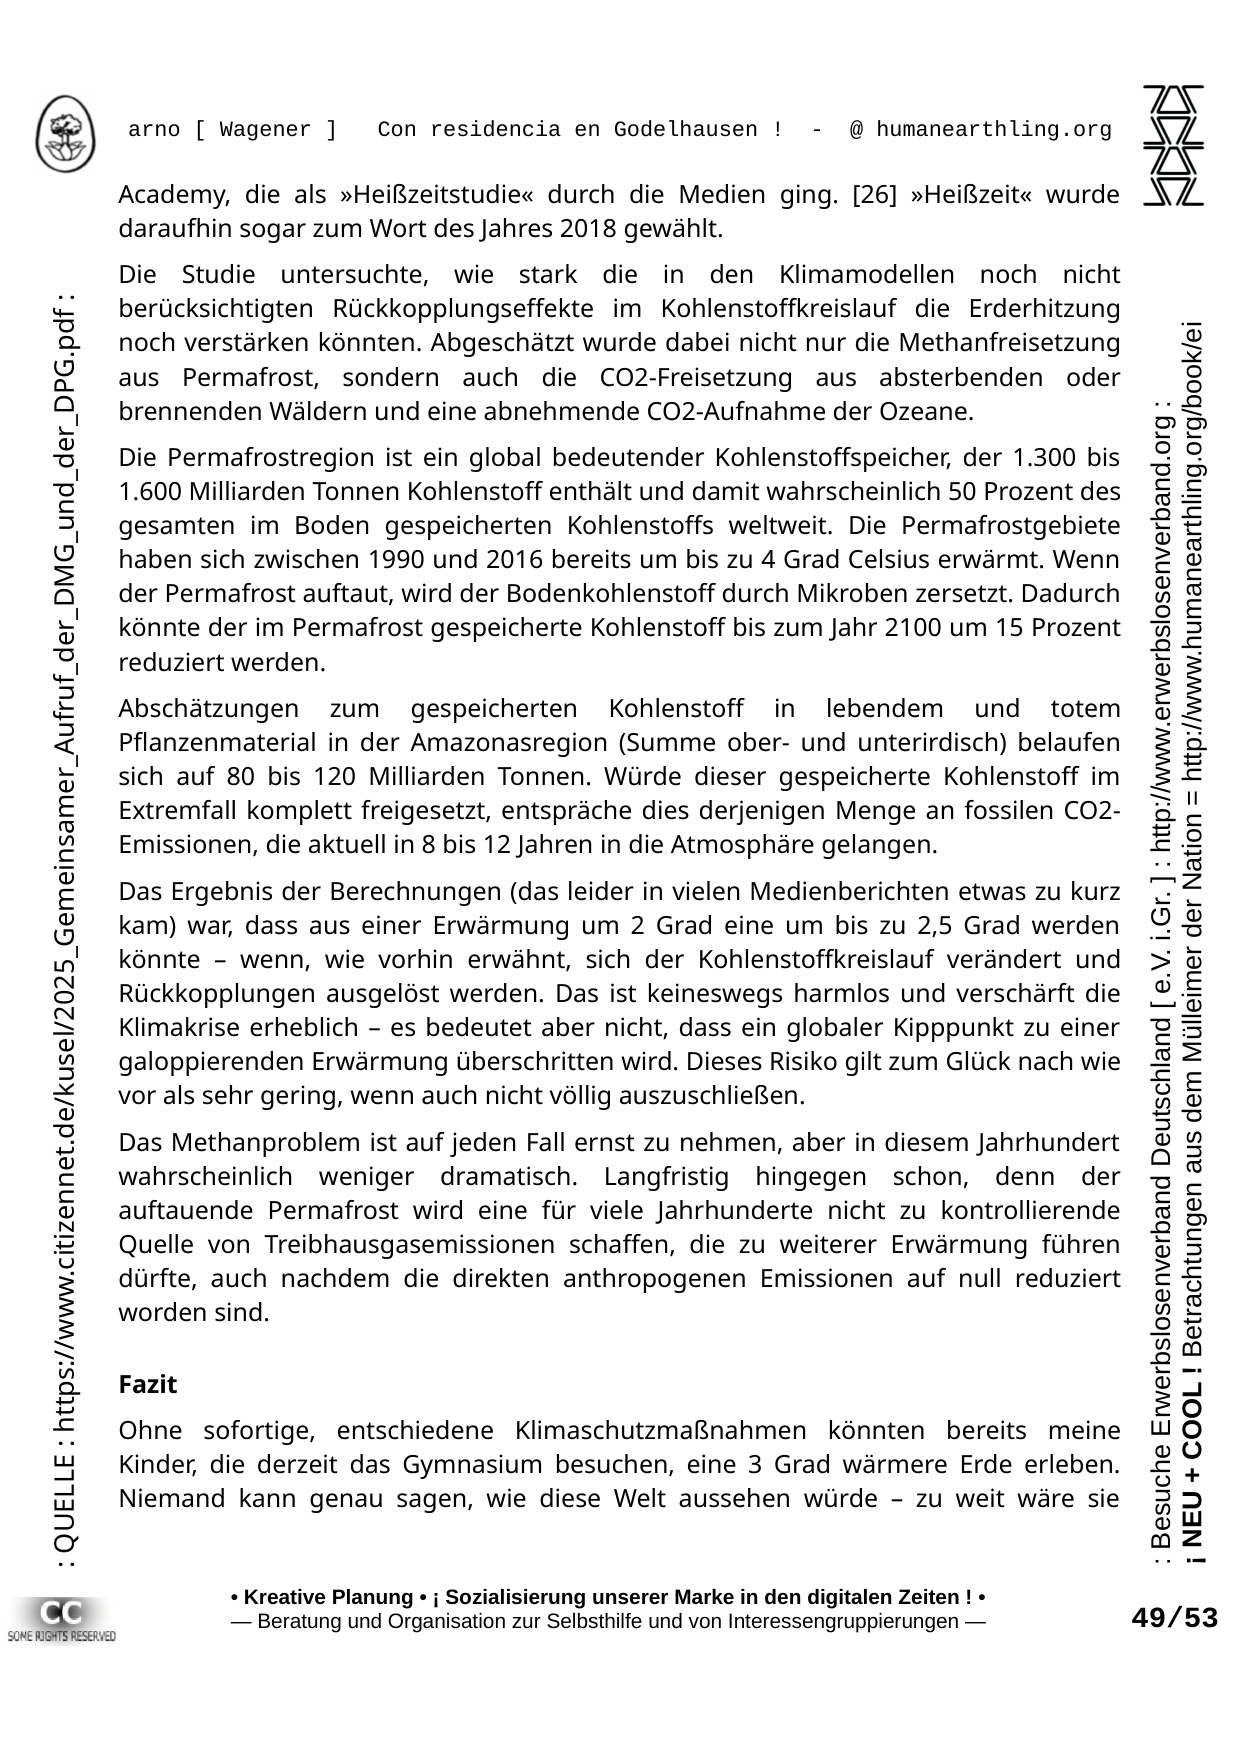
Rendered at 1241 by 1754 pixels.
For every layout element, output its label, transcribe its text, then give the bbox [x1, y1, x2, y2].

text Abschätzungen zum gespeicherten Kohlenstoff in lebendem und totem Pflanzenmaterial in der Amazonasregion (Summe ober- und unterirdisch) belaufen sich auf 80 bis 120 Milliarden Tonnen. Würde dieser gespeicherte Kohlenstoff im Extremfall komplett freigesetzt, entspräche dies derjenigen Menge an fossilen CO2-Emissionen, die aktuell in 8 bis 12 Jahren in die Atmosphäre gelangen. [118, 691, 1122, 861]
text Die Studie untersuchte, wie stark die in den Klimamodellen noch nicht berücksichtigten Rückkopplungseffekte im Kohlenstoffkreislauf die Erderhitzung noch verstärken könnten. Abgeschätzt wurde dabei nicht nur die Methanfreisetzung aus Permafrost, sondern auch die CO2-Freisetzung aus absterbenden oder brennenden Wäldern und eine abnehmende CO2-Aufnahme der Ozeane. [118, 257, 1122, 427]
text Das Methanproblem ist auf jeden Fall ernst zu nehmen, aber in diesem Jahrhundert wahrscheinlich weniger dramatisch. Langfristig hingegen schon, denn der auftauende Permafrost wird eine für viele Jahrhunderte nicht zu kontrollierende Quelle von Treibhausgasemissionen schaffen, die zu weiterer Erwärmung führen dürfte, auch nachdem die direkten anthropogenen Emissionen auf null reduziert worden sind. [118, 1124, 1122, 1329]
text Das Ergebnis der Berechnungen (das leider in vielen Medienberichten etwas zu kurz kam) war, dass aus einer Erwärmung um 2 Grad eine um bis zu 2,5 Grad werden könnte – wenn, wie vorhin erwähnt, sich der Kohlenstoffkreislauf verändert und Rückkopplungen ausgelöst werden. Das ist keineswegs harmlos und verschärft die Klimakrise erheblich – es bedeutet aber nicht, dass ein globaler Kipppunkt zu einer galoppierenden Erwärmung überschritten wird. Dieses Risiko gilt zum Glück nach wie vor als sehr gering, wenn auch nicht völlig auszuschließen. [118, 873, 1122, 1112]
picture [1142, 84, 1205, 207]
text Ohne sofortige, entschiedene Klimaschutzmaßnahmen könnten bereits meine Kinder, die derzeit das Gymnasium besuchen, eine 3 Grad wärmere Erde erleben. Niemand kann genau sagen, wie diese Welt aussehen würde – zu weit wäre sie [118, 1413, 1122, 1515]
picture [33, 94, 98, 174]
subtitle Fazit [118, 1366, 1122, 1400]
picture [0, 1595, 122, 1646]
text Academy, die als »Heißzeitstudie« durch die Medien ging. [26] »Heißzeit« wurde daraufhin sogar zum Wort des Jahres 2018 gewählt. [118, 176, 1122, 244]
text Die Permafrostregion ist ein global bedeutender Kohlenstoffspeicher, der 1.300 bis 1.600 Milliarden Tonnen Kohlenstoff enthält und damit wahrscheinlich 50 Prozent des gesamten im Boden gespeicherten Kohlenstoffs weltweit. Die Permafrostgebiete haben sich zwischen 1990 und 2016 bereits um bis zu 4 Grad Celsius erwärmt. Wenn der Permafrost auftaut, wird der Bodenkohlenstoff durch Mikroben zersetzt. Dadurch könnte der im Permafrost gespeicherte Kohlenstoff bis zum Jahr 2100 um 15 Prozent reduziert werden. [118, 440, 1122, 678]
